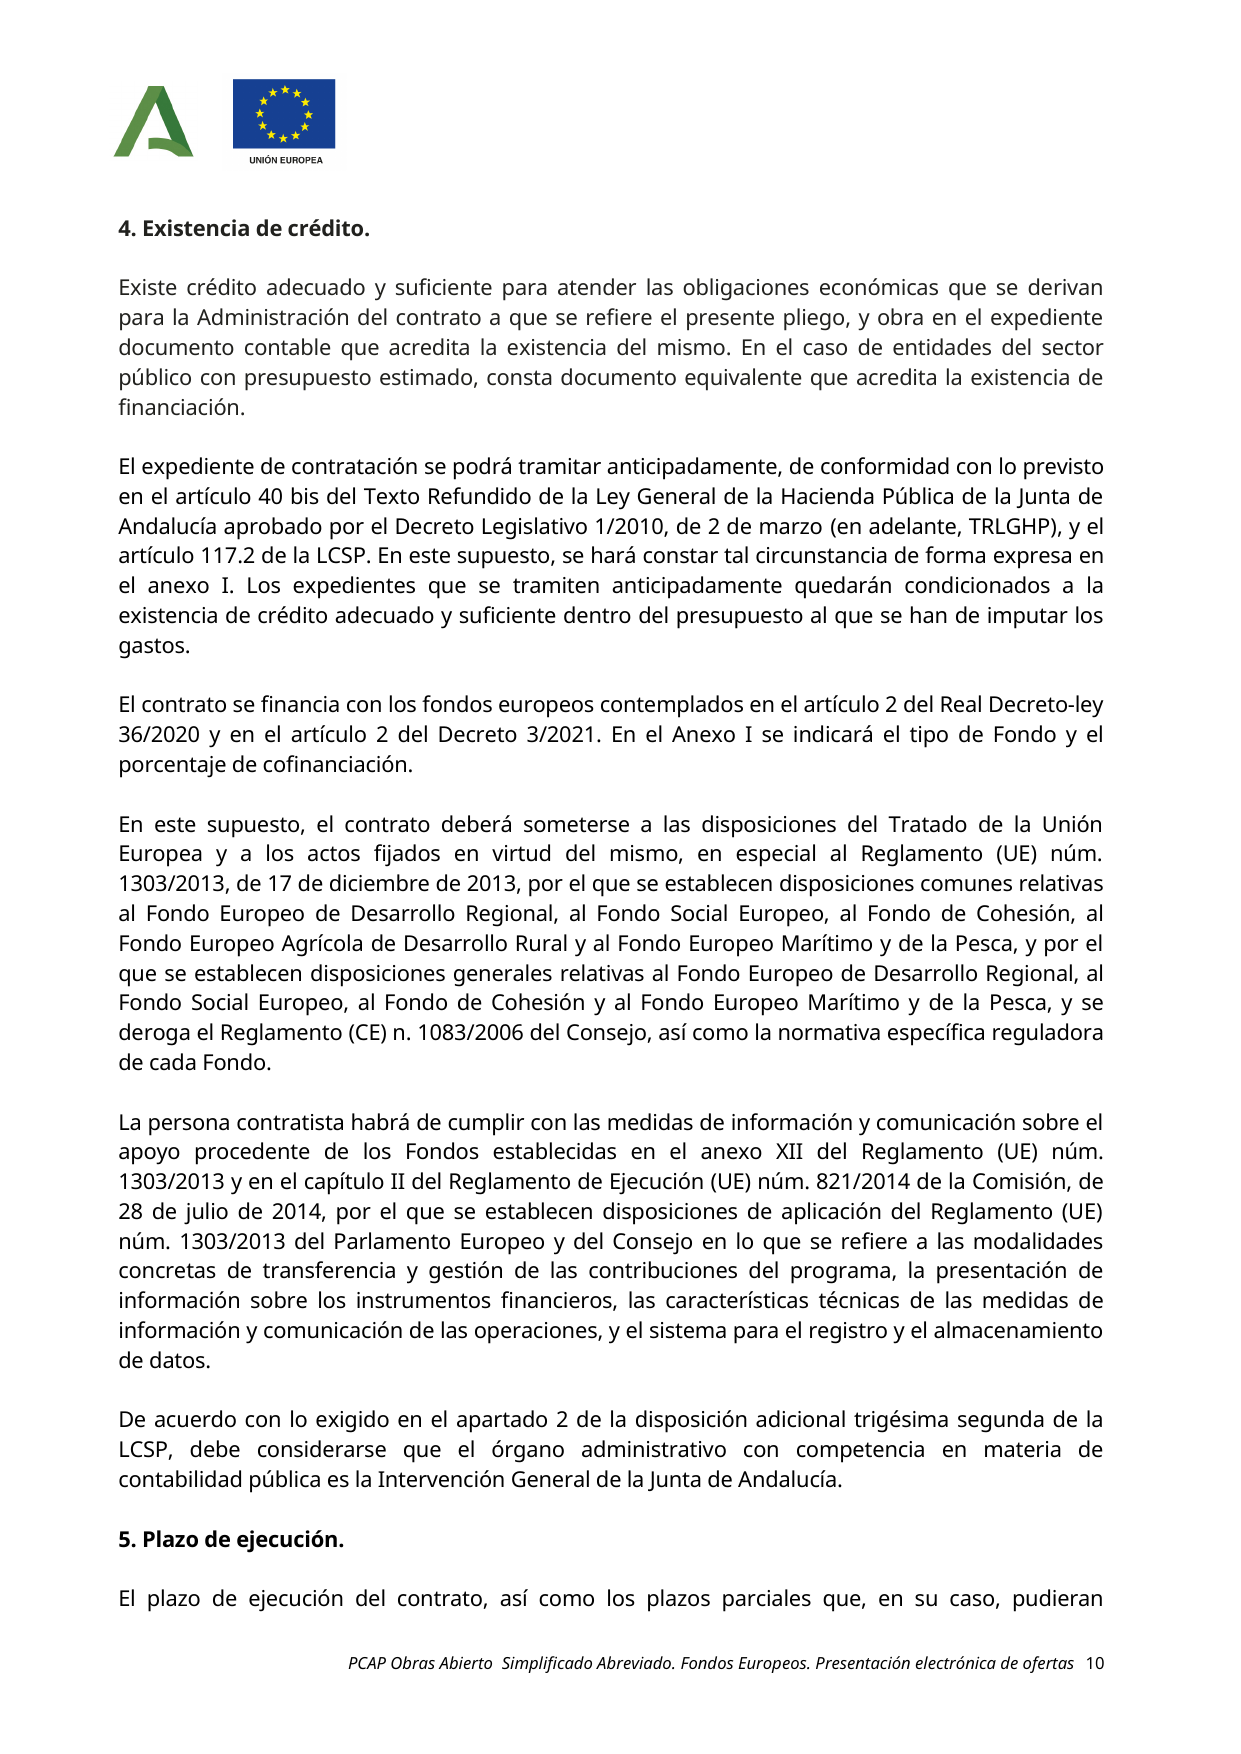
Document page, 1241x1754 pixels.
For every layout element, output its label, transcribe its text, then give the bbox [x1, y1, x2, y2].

picture [109, 81, 198, 161]
text El plazo de ejecución del contrato, así como los plazos parciales que, en su caso, pudieran [118, 1583, 1104, 1613]
picture [221, 73, 347, 171]
text El expediente de contratación se podrá tramitar anticipadamente, de conformidad con lo previsto en el artículo 40 bis del Texto Refundido de la Ley General de la Hacienda Pública de la Junta de Andalucía aprobado por el Decreto Legislativo 1/2010, de 2 de marzo (en adelante, TRLGHP), y el artículo 117.2 de la LCSP. En este supuesto, se hará constar tal circunstancia de forma expresa en el anexo I. Los expedientes que se tramiten anticipadamente quedarán condicionados a la existencia de crédito adecuado y suficiente dentro del presupuesto al que se han de imputar los gastos. [118, 451, 1104, 659]
text En este supuesto, el contrato deberá someterse a las disposiciones del Tratado de la Unión Europea y a los actos fijados en virtud del mismo, en especial al Reglamento (UE) núm. 1303/2013, de 17 de diciembre de 2013, por el que se establecen disposiciones comunes relativas al Fondo Europeo de Desarrollo Regional, al Fondo Social Europeo, al Fondo de Cohesión, al Fondo Europeo Agrícola de Desarrollo Rural y al Fondo Europeo Marítimo y de la Pesca, y por el que se establecen disposiciones generales relativas al Fondo Europeo de Desarrollo Regional, al Fondo Social Europeo, al Fondo de Cohesión y al Fondo Europeo Marítimo y de la Pesca, y se deroga el Reglamento (CE) n. 1083/2006 del Consejo, así como la normativa específica reguladora de cada Fondo. [118, 808, 1104, 1077]
text 4. Existencia de crédito. [118, 213, 1104, 242]
text El contrato se financia con los fondos europeos contemplados en el artículo 2 del Real Decreto-ley 36/2020 y en el artículo 2 del Decreto 3/2021. En el Anexo I se indicará el tipo de Fondo y el porcentaje de cofinanciación. [118, 689, 1104, 779]
text 5. Plazo de ejecución. [118, 1523, 1104, 1553]
text La persona contratista habrá de cumplir con las medidas de información y comunicación sobre el apoyo procedente de los Fondos establecidas en el anexo XII del Reglamento (UE) núm. 1303/2013 y en el capítulo II del Reglamento de Ejecución (UE) núm. 821/2014 de la Comisión, de 28 de julio de 2014, por el que se establecen disposiciones de aplicación del Reglamento (UE) núm. 1303/2013 del Parlamento Europeo y del Consejo en lo que se refiere a las modalidades concretas de transferencia y gestión de las contribuciones del programa, la presentación de información sobre los instrumentos financieros, las características técnicas de las medidas de información y comunicación de las operaciones, y el sistema para el registro y el almacenamiento de datos. [118, 1106, 1104, 1374]
text Existe crédito adecuado y suficiente para atender las obligaciones económicas que se derivan para la Administración del contrato a que se refiere el presente pliego, y obra en el expediente documento contable que acredita la existencia del mismo. En el caso de entidades del sector público con presupuesto estimado, consta documento equivalente que acredita la existencia de financiación. [118, 272, 1104, 421]
text De acuerdo con lo exigido en el apartado 2 de la disposición adicional trigésima segunda de la LCSP, debe considerarse que el órgano administrativo con competencia en materia de contabilidad pública es la Intervención General de la Junta de Andalucía. [118, 1404, 1104, 1494]
